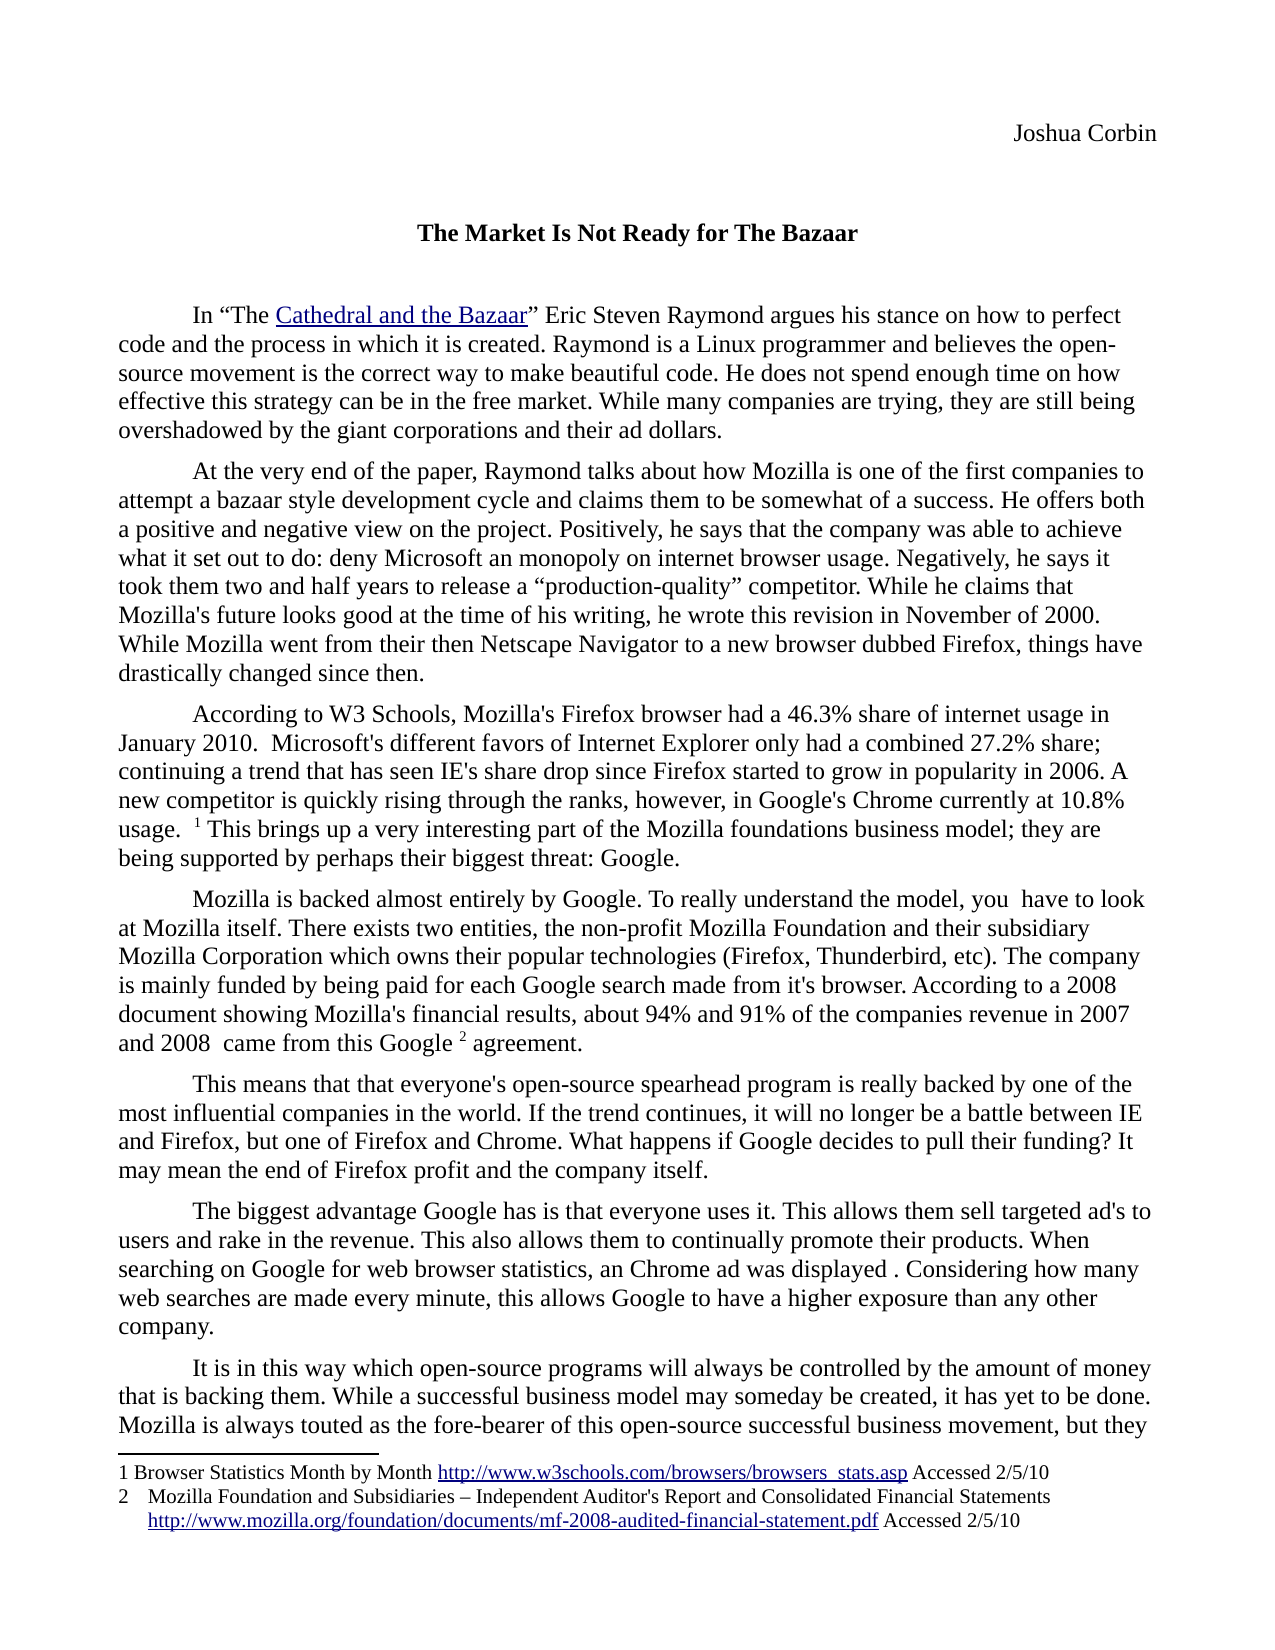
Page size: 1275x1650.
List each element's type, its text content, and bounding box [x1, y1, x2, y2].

text At the very end of the paper, Raymond talks about how Mozilla is one of the first companies to attempt a bazaar style development cycle and claims them to be somewhat of a success. He offers both a positive and negative view on the project. Positively, he says that the company was able to achieve what it set out to do: deny Microsoft an monopoly on internet browser usage. Negatively, he says it took them two and half years to release a “production-quality” competitor. While he claims that Mozilla's future looks good at the time of his writing, he wrote this revision in November of 2000. While Mozilla went from their then Netscape Navigator to a new browser dubbed Firefox, things have drastically changed since then. [118, 456, 1157, 686]
text Mozilla is backed almost entirely by Google. To really understand the model, you have to look at Mozilla itself. There exists two entities, the non-profit Mozilla Foundation and their subsidiary Mozilla Corporation which owns their popular technologies (Firefox, Thunderbird, etc). The company is mainly funded by being paid for each Google search made from it's browser. According to a 2008 document showing Mozilla's financial results, about 94% and 91% of the companies revenue in 2007 and 2008 came from this Google agreement. [118, 884, 1157, 1056]
text In “The Cathedral and the Bazaar” Eric Steven Raymond argues his stance on how to perfect code and the process in which it is created. Raymond is a Linux programmer and believes the open-source movement is the correct way to make beautiful code. He does not spend enough time on how effective this strategy can be in the free market. While many companies are trying, they are still being overshadowed by the giant corporations and their ad dollars. [118, 300, 1157, 444]
text Browser Statistics Month by Month http://www.w3schools.com/browsers/browsers_stats.asp Accessed 2/5/10 [118, 1460, 1157, 1484]
text It is in this way which open-source programs will always be controlled by the amount of money that is backing them. While a successful business model may someday be created, it has yet to be done. Mozilla is always touted as the fore-bearer of this open-source successful business movement, but they [118, 1353, 1157, 1439]
text The biggest advantage Google has is that everyone uses it. This allows them sell targeted ad's to users and rake in the revenue. This also allows them to continually promote their products. When searching on Google for web browser statistics, an Chrome ad was displayed . Considering how many web searches are made every minute, this allows Google to have a higher exposure than any other company. [118, 1196, 1157, 1340]
text This means that that everyone's open-source spearhead program is really backed by one of the most influential companies in the world. If the trend continues, it will no longer be a battle between IE and Firefox, but one of Firefox and Chrome. What happens if Google decides to pull their funding? It may mean the end of Firefox profit and the company itself. [118, 1069, 1157, 1184]
text Mozilla Foundation and Subsidiaries – Independent Auditor's Report and Consolidated Financial Statements http://www.mozilla.org/foundation/documents/mf-2008-audited-financial-statement.pdf Accessed 2/5/10 [118, 1484, 1157, 1532]
text According to W3 Schools, Mozilla's Firefox browser had a 46.3% share of internet usage in January 2010. Microsoft's different favors of Internet Explorer only had a combined 27.2% share; continuing a trend that has seen IE's share drop since Firefox started to grow in popularity in 2006. A new competitor is quickly rising through the ranks, however, in Google's Chrome currently at 10.8% usage. This brings up a very interesting part of the Mozilla foundations business model; they are being supported by perhaps their biggest threat: Google. [118, 699, 1157, 871]
text The Market Is Not Ready for The Bazaar [118, 218, 1157, 246]
